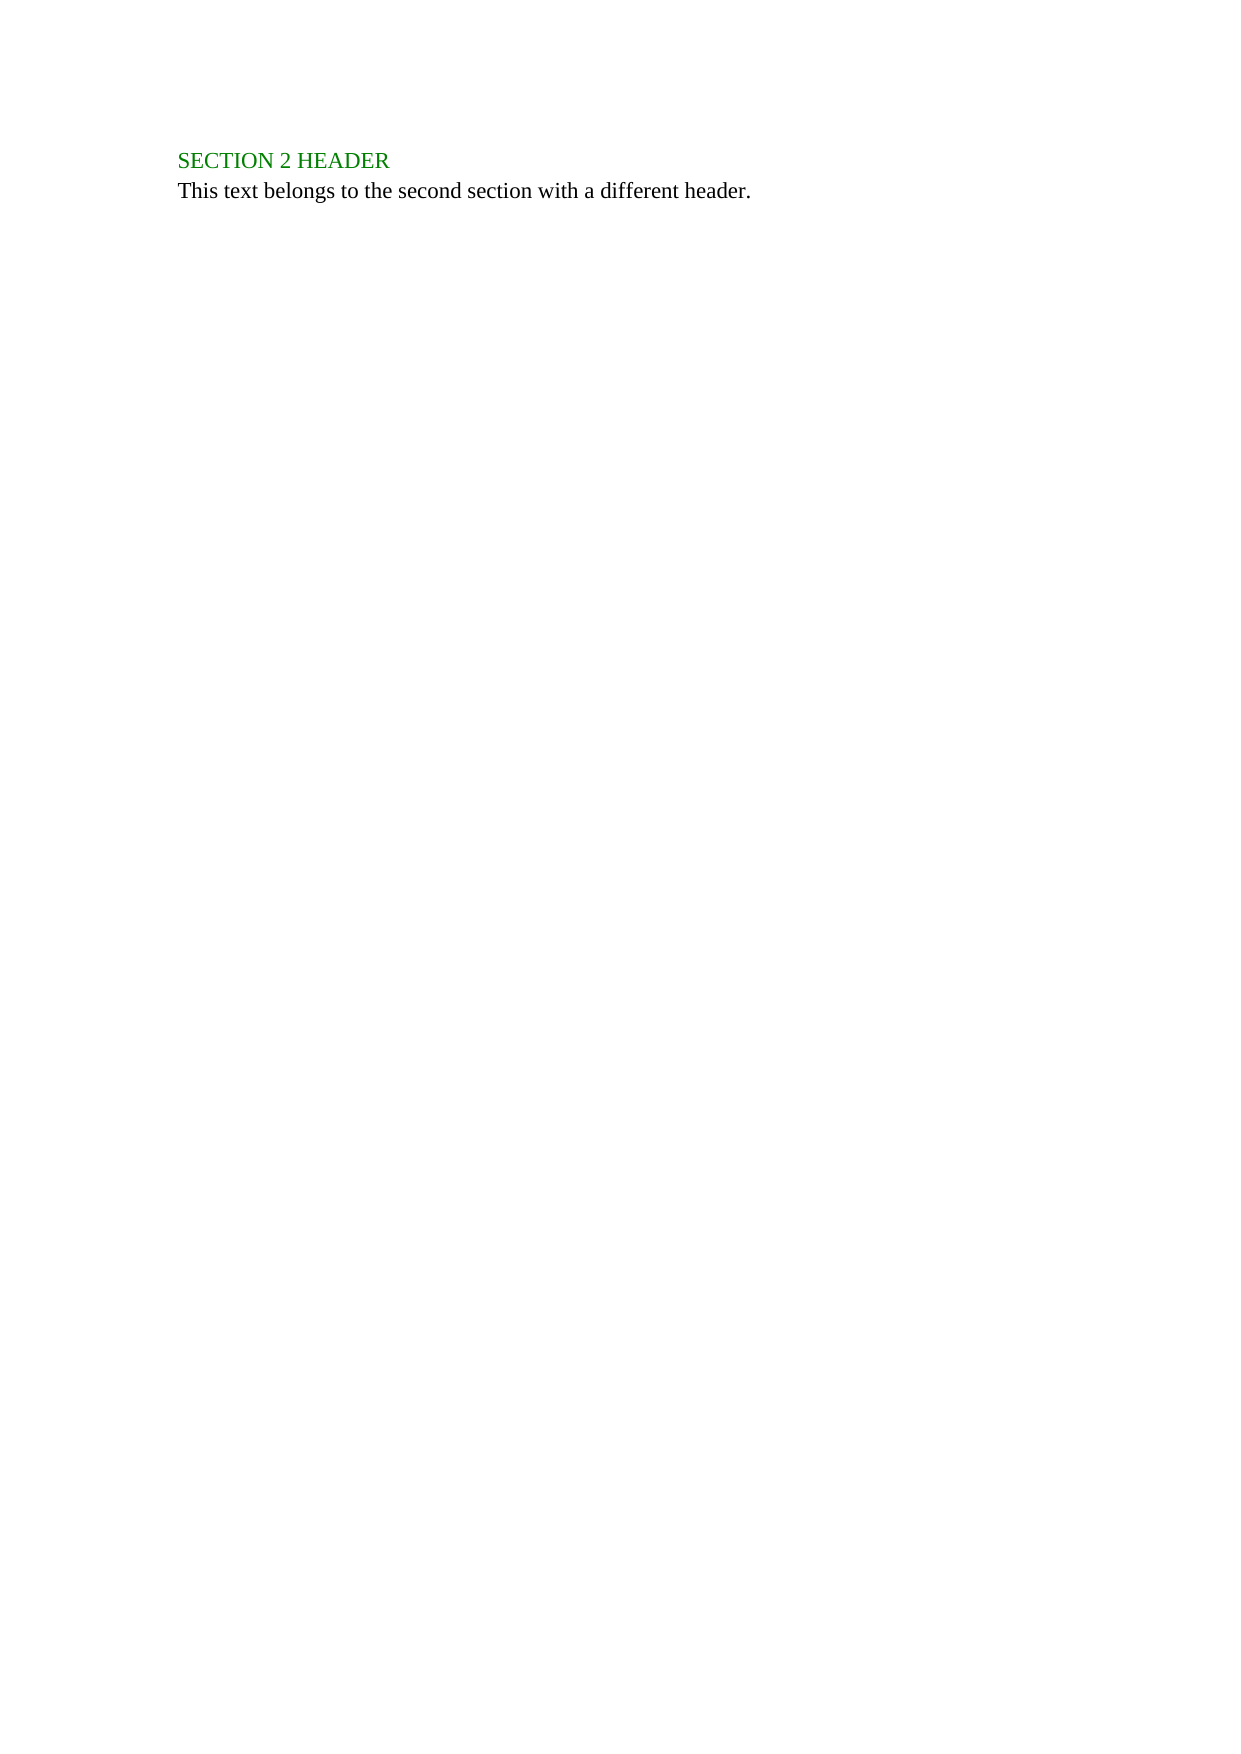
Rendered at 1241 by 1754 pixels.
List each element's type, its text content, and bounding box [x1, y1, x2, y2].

text This text belongs to the second section with a different header. [177, 177, 1063, 203]
